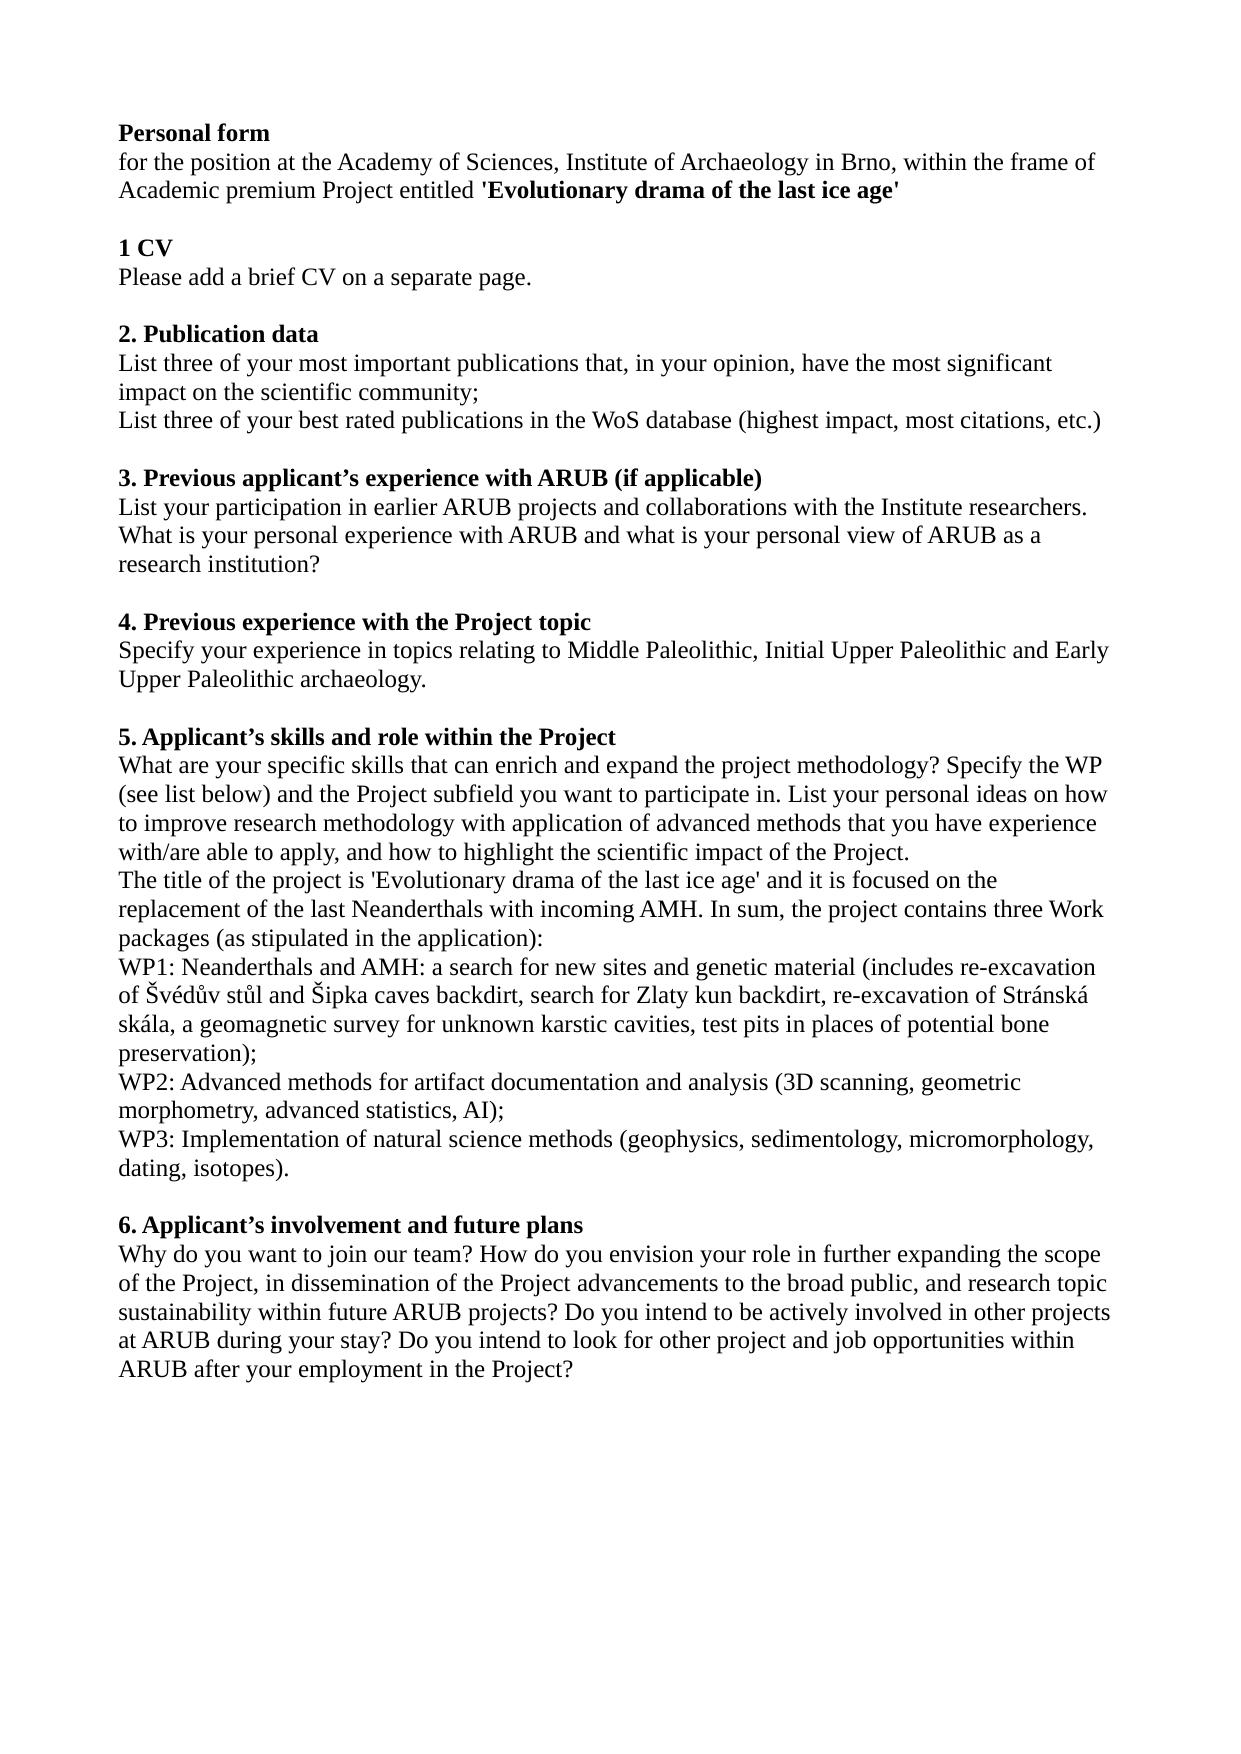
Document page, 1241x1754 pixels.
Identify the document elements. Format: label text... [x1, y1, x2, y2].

text 2. Publication data [118, 319, 1122, 348]
text Personal form [118, 118, 1122, 147]
text 1 CV [118, 233, 1122, 262]
text WP3: Implementation of natural science methods (geophysics, sedimentology, micromorphology, dating, isotopes). [118, 1124, 1122, 1182]
text 5. Applicant’s skills and role within the Project [118, 722, 1122, 751]
text Please add a brief CV on a separate page. [118, 262, 1122, 291]
text WP2: Advanced methods for artifact documentation and analysis (3D scanning, geometric morphometry, advanced statistics, AI); [118, 1067, 1122, 1124]
text What are your specific skills that can enrich and expand the project methodology? Specify the WP (see list below) and the Project subfield you want to participate in. List your personal ideas on how to improve research methodology with application of advanced methods that you have experience with/are able to apply, and how to highlight the scientific impact of the Project. [118, 751, 1122, 866]
text 4. Previous experience with the Project topic [118, 607, 1122, 636]
text Why do you want to join our team? How do you envision your role in further expanding the scope of the Project, in dissemination of the Project advancements to the broad public, and research topic sustainability within future ARUB projects? Do you intend to be actively involved in other projects at ARUB during your stay? Do you intend to look for other project and job opportunities within ARUB after your employment in the Project? [118, 1239, 1122, 1383]
text List three of your best rated publications in the WoS database (highest impact, most citations, etc.) [118, 406, 1122, 434]
text WP1: Neanderthals and AMH: a search for new sites and genetic material (includes re-excavation of Švédův stůl and Šipka caves backdirt, search for Zlaty kun backdirt, re-excavation of Stránská skála, a geomagnetic survey for unknown karstic cavities, test pits in places of potential bone preservation); [118, 952, 1122, 1067]
text The title of the project is 'Evolutionary drama of the last ice age' and it is focused on the replacement of the last Neanderthals with incoming AMH. In sum, the project contains three Work packages (as stipulated in the application): [118, 866, 1122, 952]
text List your participation in earlier ARUB projects and collaborations with the Institute researchers. What is your personal experience with ARUB and what is your personal view of ARUB as a research institution? [118, 492, 1122, 578]
text 3. Previous applicant’s experience with ARUB (if applicable) [118, 463, 1122, 492]
text Specify your experience in topics relating to Middle Paleolithic, Initial Upper Paleolithic and Early Upper Paleolithic archaeology. [118, 636, 1122, 693]
text List three of your most important publications that, in your opinion, have the most significant impact on the scientific community; [118, 348, 1122, 406]
text for the position at the Academy of Sciences, Institute of Archaeology in Brno, within the frame of Academic premium Project entitled 'Evolutionary drama of the last ice age' [118, 147, 1122, 204]
text 6. Applicant’s involvement and future plans [118, 1211, 1122, 1239]
